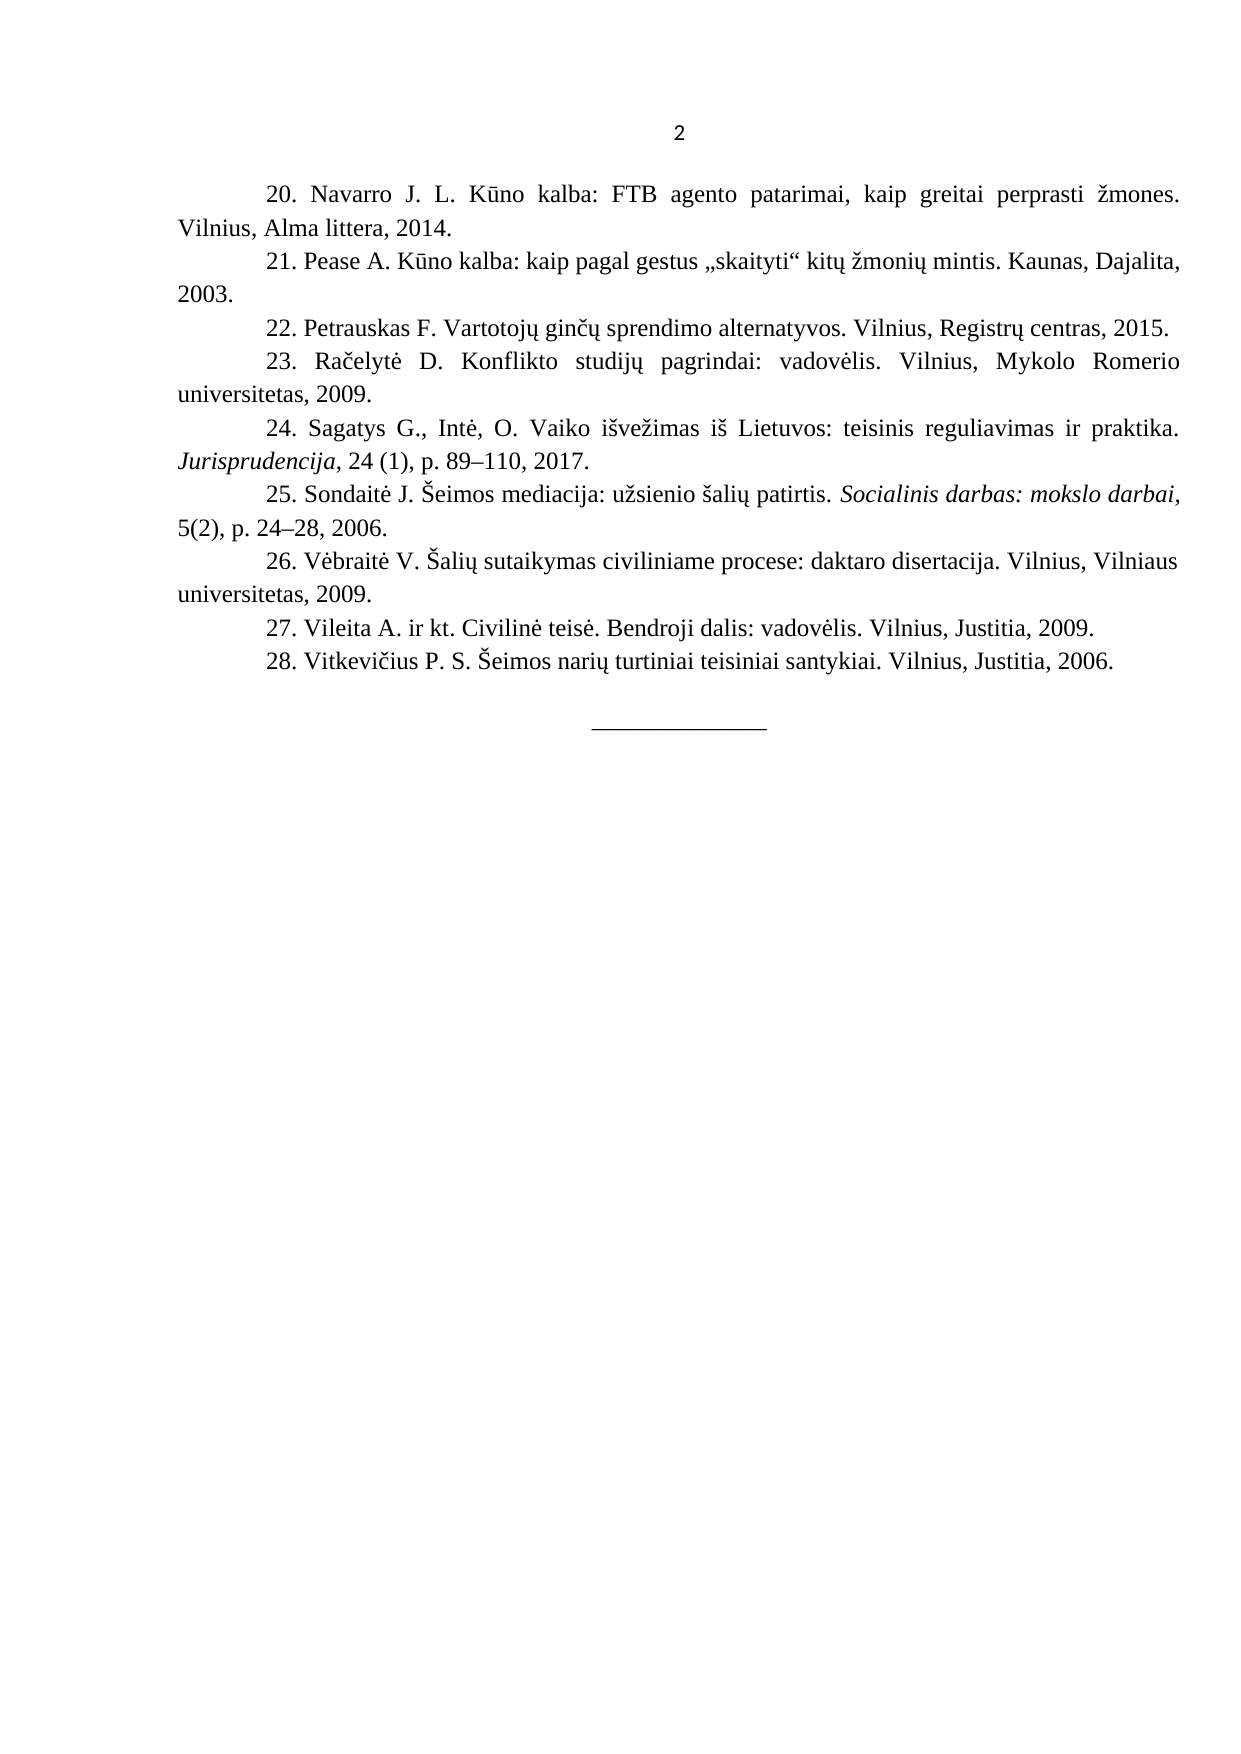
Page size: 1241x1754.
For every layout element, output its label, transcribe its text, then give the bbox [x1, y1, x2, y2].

text 27. Vileita A. ir kt. Civilinė teisė. Bendroji dalis: vadovėlis. Vilnius, Justitia, 2009. [177, 608, 1181, 642]
text 25. Sondaitė J. Šeimos mediacija: užsienio šalių patirtis. Socialinis darbas: mokslo darbai, 5(2), p. 24–28, 2006. [177, 475, 1181, 542]
text 26. Vėbraitė V. Šalių sutaikymas civiliniame procese: daktaro disertacija. Vilnius, Vilniaus universitetas, 2009. [177, 542, 1181, 608]
text 22. Petrauskas F. Vartotojų ginčų sprendimo alternatyvos. Vilnius, Registrų centras, 2015. [177, 308, 1181, 342]
text 28. Vitkevičius P. S. Šeimos narių turtiniai teisiniai santykiai. Vilnius, Justitia, 2006. [177, 642, 1181, 675]
text 21. Pease A. Kūno kalba: kaip pagal gestus „skaityti“ kitų žmonių mintis. Kaunas, Dajalita, 2003. [177, 242, 1181, 308]
text ______________ [177, 704, 1181, 732]
text 24. Sagatys G., Intė, O. Vaiko išvežimas iš Lietuvos: teisinis reguliavimas ir praktika. Jurisprudencija, 24 (1), p. 89–110, 2017. [177, 408, 1181, 475]
text 20. Navarro J. L. Kūno kalba: FTB agento patarimai, kaip greitai perprasti žmones. Vilnius, Alma littera, 2014. [177, 175, 1181, 242]
text 23. Račelytė D. Konflikto studijų pagrindai: vadovėlis. Vilnius, Mykolo Romerio universitetas, 2009. [177, 342, 1181, 408]
